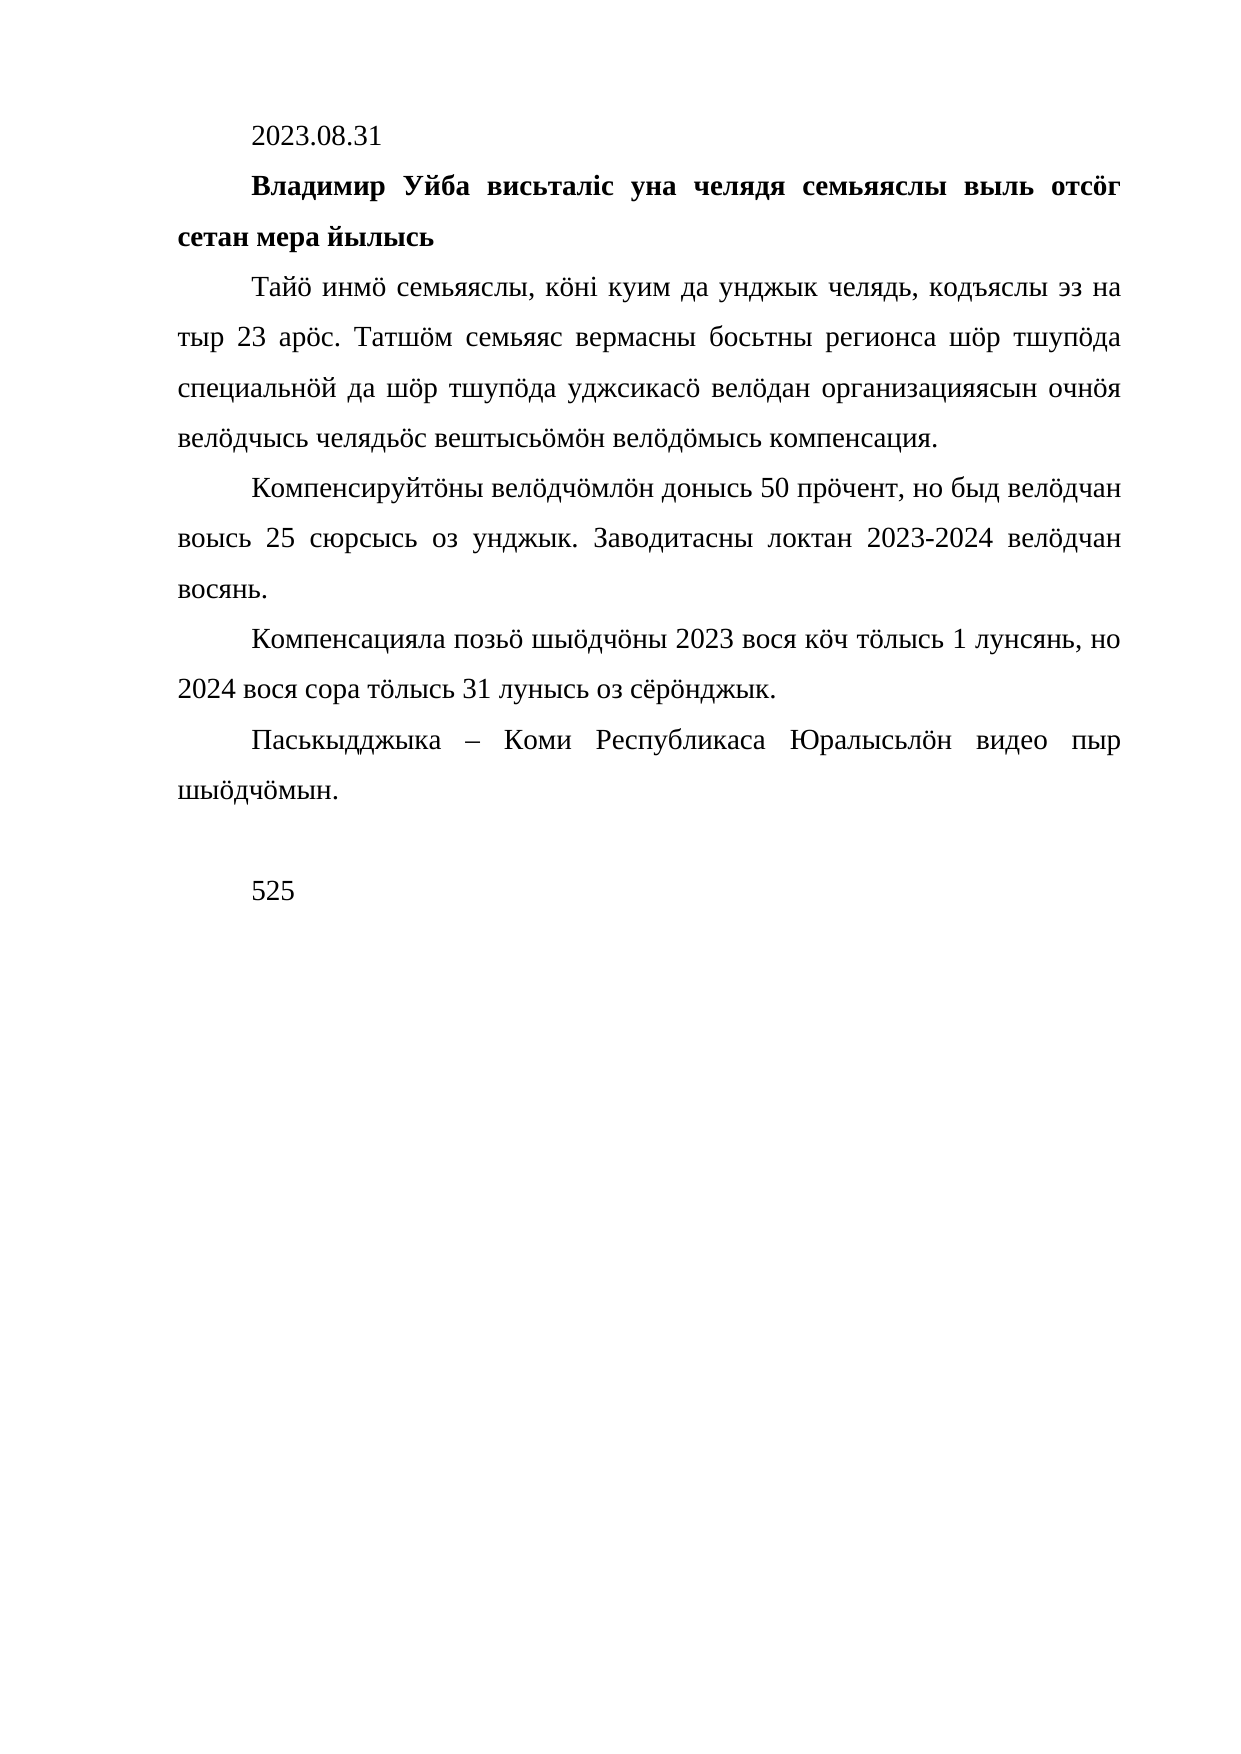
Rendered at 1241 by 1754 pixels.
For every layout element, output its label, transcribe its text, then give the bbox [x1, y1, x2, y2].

subtitle Владимир Уйба висьталіс уна челядя семьяяслы выль отсӧг сетан мера йылысь [177, 168, 1122, 252]
text Паськыдджыка – Коми Республикаса Юралысьлӧн видео пыр шыӧдчӧмын. [177, 722, 1122, 806]
subtitle 2023.08.31 [177, 118, 1122, 152]
text Компенсируйтӧны велӧдчӧмлӧн донысь 50 прӧчент, но быд велӧдчан воысь 25 сюрсысь оз унджык. Заводитасны локтан 2023-2024 велӧдчан восянь. [177, 470, 1122, 604]
text Тайӧ инмӧ семьяяслы, кӧні куим да унджык челядь, кодъяслы эз на тыр 23 арӧс. Татшӧм семьяяс вермасны босьтны регионса шӧр тшупӧда специальнӧй да шӧр тшупӧда уджсикасӧ велӧдан организацияясын очнӧя велӧдчысь челядьӧс вештысьӧмӧн велӧдӧмысь компенсация. [177, 269, 1122, 453]
text Компенсацияла позьӧ шыӧдчӧны 2023 вося кӧч тӧлысь 1 лунсянь, но 2024 вося сора тӧлысь 31 лунысь оз сёрӧнджык. [177, 621, 1122, 705]
text 525 [177, 873, 1122, 906]
